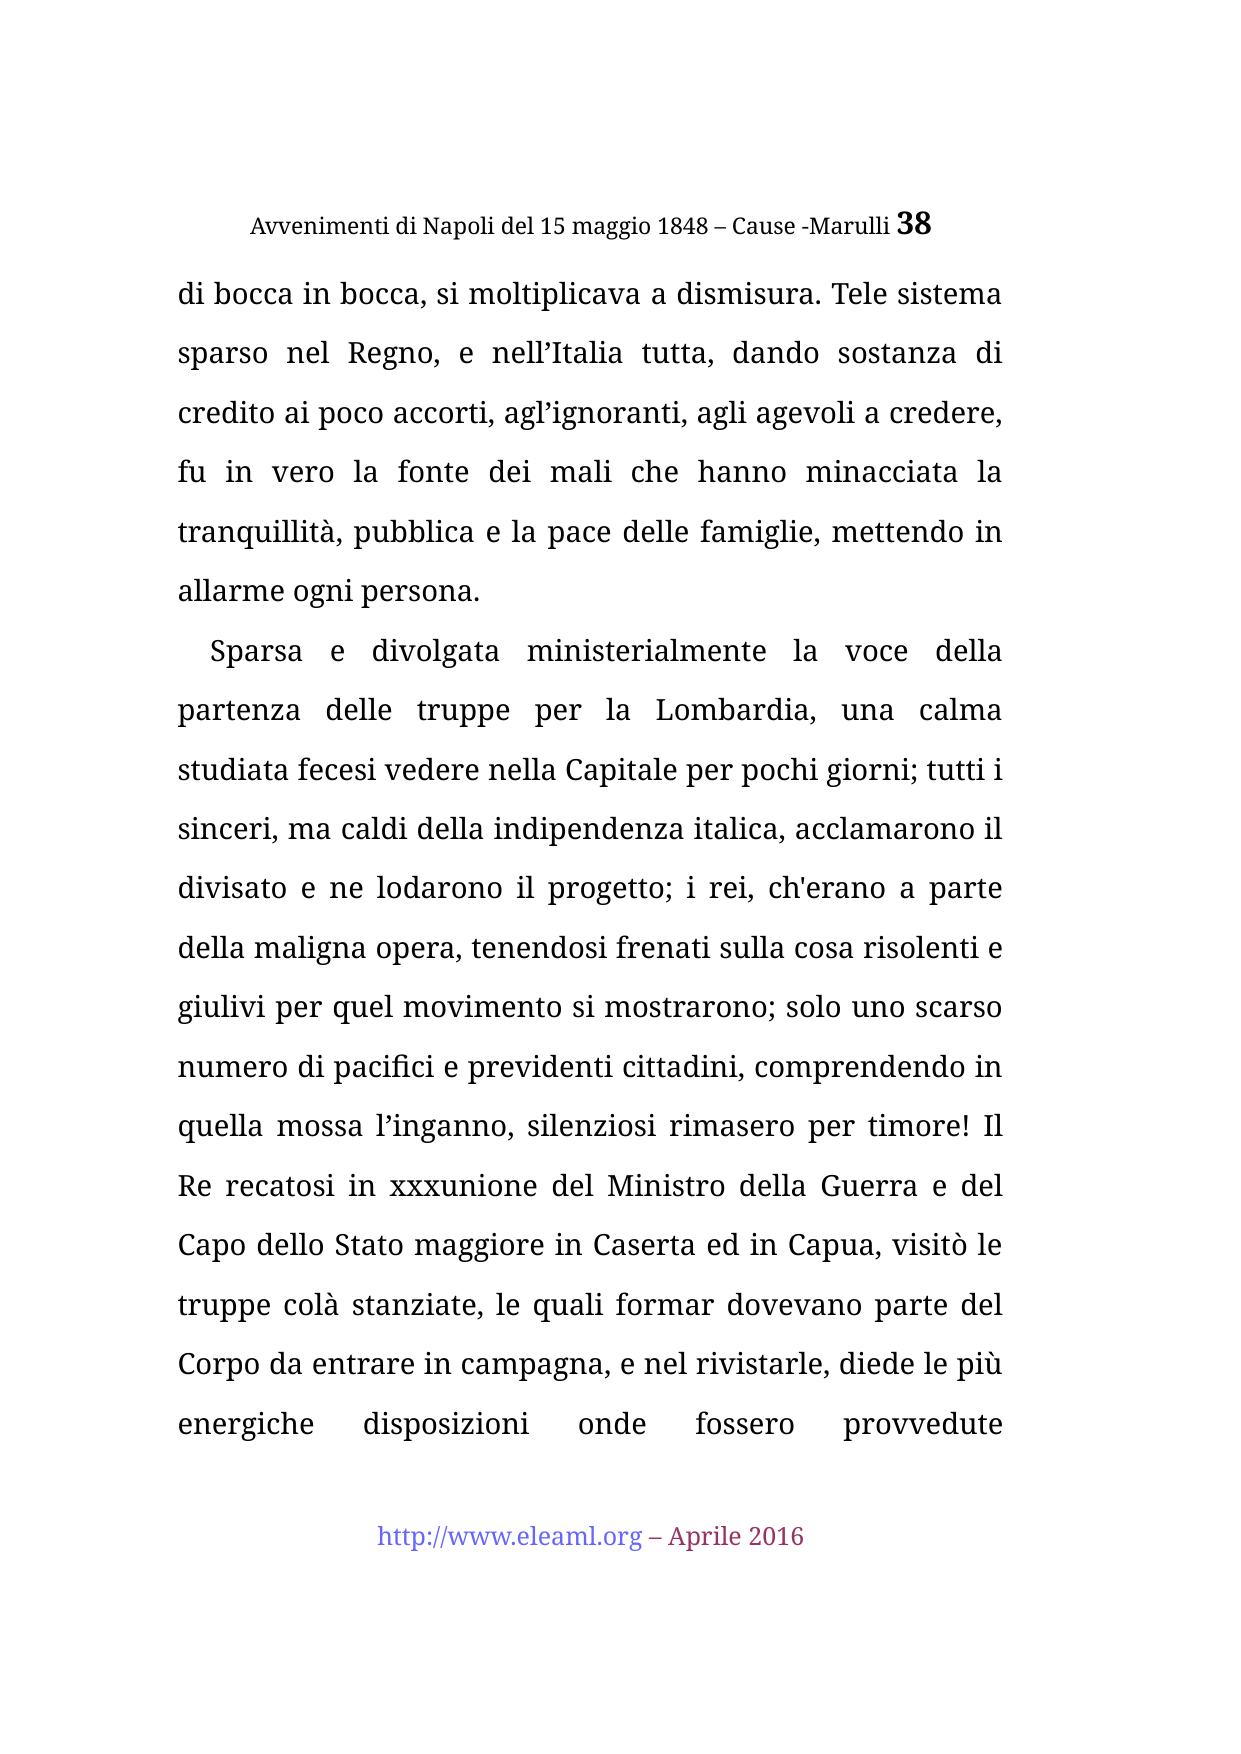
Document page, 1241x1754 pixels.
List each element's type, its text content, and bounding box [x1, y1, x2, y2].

text Sparsa e divolgata ministerialmente la voce della partenza delle truppe per la Lombardia, una calma studiata fecesi vedere nella Capitale per pochi giorni; tutti i sinceri, ma caldi della indipendenza italica, acclamarono il divisato e ne lodarono il progetto; i rei, ch'erano a parte della maligna opera, tenendosi frenati sulla cosa risolenti e giulivi per quel movimento si mostrarono; solo uno scarso numero di pacifici e previdenti cittadini, comprendendo in quella mossa l’inganno, silenziosi rimasero per timore! Il Re recatosi in xxxunione del Ministro della Guerra e del Capo dello Stato maggiore in Caserta ed in Capua, visitò le truppe colà stanziate, le quali formar dovevano parte del Corpo da entrare in campagna, e nel rivistarle, diede le più energiche disposizioni onde fossero provvedute [177, 630, 1004, 1443]
text di bocca in bocca, si moltiplicava a dismisura. Tele sistema sparso nel Regno, e nell’Italia tutta, dando sostanza di credito ai poco accorti, agl’ignoranti, agli agevoli a credere, fu in vero la fonte dei mali che hanno minacciata la tranquillità, pubblica e la pace delle famiglie, mettendo in allarme ogni persona. [177, 273, 1004, 610]
